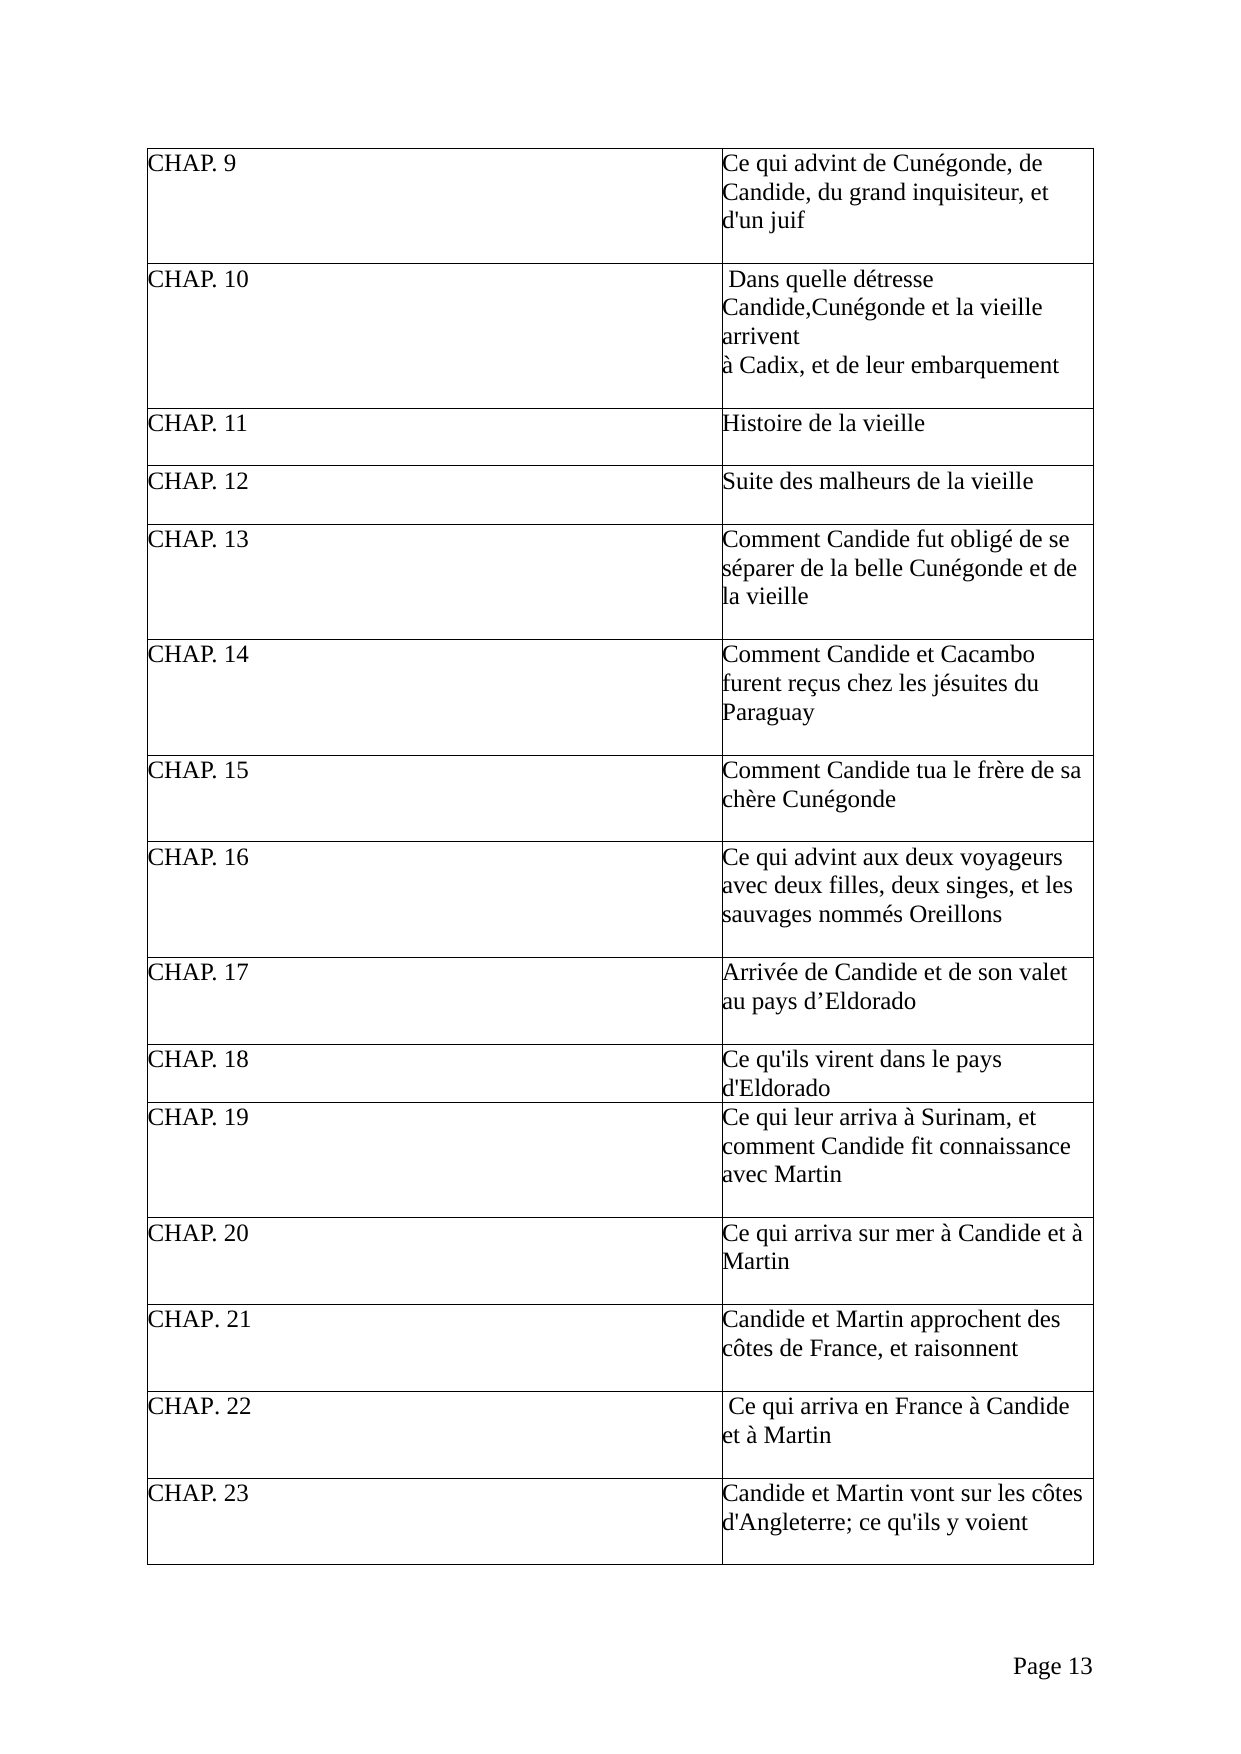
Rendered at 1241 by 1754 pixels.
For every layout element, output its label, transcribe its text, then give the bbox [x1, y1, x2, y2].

table_cell Ce qu'ils virent dans le pays d'Eldorado [723, 1045, 1093, 1102]
table_cell CHAP. 19 [148, 1103, 722, 1217]
table_cell Ce qui advint de Cunégonde, de Candide, du grand inquisiteur, et d'un juif [723, 149, 1093, 263]
table_cell CHAP. 9 [148, 149, 722, 263]
table_cell CHAP. 22 [148, 1392, 722, 1477]
table_cell CHAP. 16 [148, 842, 722, 957]
table_cell CHAP. 10 [148, 264, 722, 407]
table_cell CHAP. 14 [148, 640, 722, 754]
table_cell CHAP. 11 [148, 409, 722, 465]
table_cell Comment Candide et Cacambo furent reçus chez les jésuites du Paraguay [723, 640, 1093, 754]
table_cell Arrivée de Candide et de son valet au pays d’Eldorado [723, 958, 1093, 1043]
table_cell CHAP. 12 [148, 466, 722, 523]
table_cell Candide et Martin vont sur les côtes d'Angleterre; ce qu'ils y voient [723, 1479, 1093, 1564]
table_cell Comment Candide fut obligé de se séparer de la belle Cunégonde et de la vieille [723, 525, 1093, 639]
table_cell CHAP. 13 [148, 525, 722, 639]
table_cell Ce qui arriva sur mer à Candide et à Martin [723, 1218, 1093, 1304]
table_cell Comment Candide tua le frère de sa chère Cunégonde [723, 756, 1093, 841]
table_cell CHAP. 20 [148, 1218, 722, 1304]
table_cell Candide et Martin approchent des côtes de France, et raisonnent [723, 1305, 1093, 1391]
table_cell Ce qui leur arriva à Surinam, et comment Candide fit connaissance avec Martin [723, 1103, 1093, 1217]
table_cell Ce qui arriva en France à Candide et à Martin [723, 1392, 1093, 1477]
table_cell CHAP. 17 [148, 958, 722, 1043]
table_cell CHAP. 15 [148, 756, 722, 841]
table_cell CHAP. 21 [148, 1305, 722, 1391]
table_cell Histoire de la vieille [723, 409, 1093, 465]
table_cell CHAP. 18 [148, 1045, 722, 1102]
table_cell Ce qui advint aux deux voyageurs avec deux filles, deux singes, et les sauvages nommés Oreillons [723, 842, 1093, 957]
table_cell Suite des malheurs de la vieille [723, 466, 1093, 523]
table_cell Dans quelle détresse Candide,Cunégonde et la vieille arrivent à Cadix, et de leur embarquement [723, 264, 1093, 407]
table_cell CHAP. 23 [148, 1479, 722, 1564]
